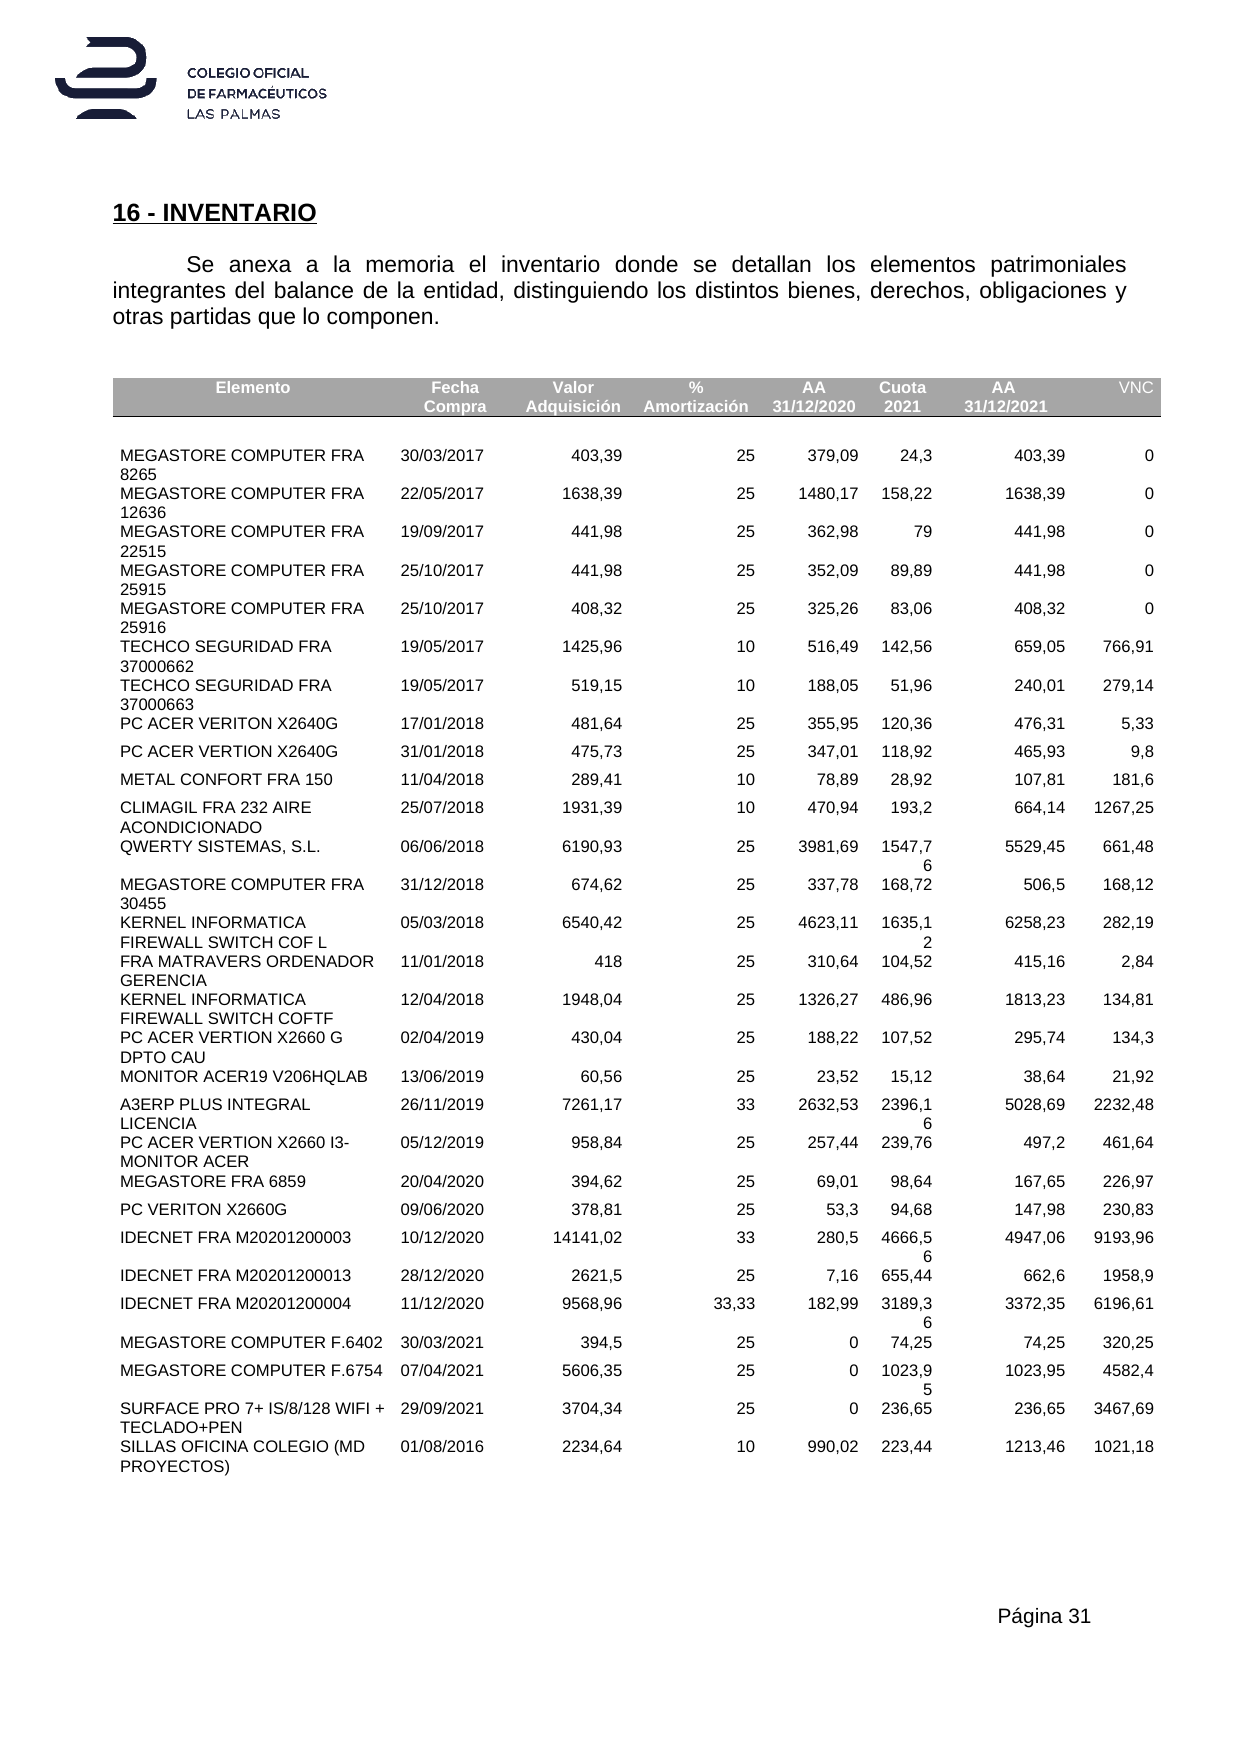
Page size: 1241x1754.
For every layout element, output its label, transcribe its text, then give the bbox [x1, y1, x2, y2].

table_cell 11/01/2018 [393, 952, 517, 990]
table_cell 193,2 [866, 798, 939, 837]
table_cell 662,6 [939, 1266, 1072, 1294]
table_cell 661,48 [1072, 837, 1161, 875]
table_cell 310,64 [762, 952, 866, 990]
table_cell 11/12/2020 [393, 1294, 517, 1332]
table_cell 158,22 [866, 484, 939, 522]
table_cell 120,36 [866, 714, 939, 742]
table_cell PC VERITON X2660G [113, 1200, 393, 1228]
table_cell 22/05/2017 [393, 484, 517, 522]
table_cell 1213,46 [939, 1437, 1072, 1476]
table_cell KERNEL INFORMATICA FIREWALL SWITCH COFTF [113, 990, 393, 1028]
table_cell 25 [629, 742, 762, 770]
table_cell [393, 417, 517, 446]
table_cell [629, 417, 762, 446]
table_cell 07/04/2021 [393, 1361, 517, 1399]
table_cell 06/06/2018 [393, 837, 517, 875]
table_cell 25 [629, 714, 762, 742]
table_cell 282,19 [1072, 913, 1161, 952]
text Se anexa a la memoria el inventario donde se detallan los elementos patrimoniales integrantes del balance de la entidad, distinguiendo los distintos bienes, derechos, obligaciones y otras partidas que lo componen. [112, 251, 1128, 330]
table_cell 15,12 [866, 1067, 939, 1095]
table_cell 441,98 [517, 561, 629, 599]
table_cell 182,99 [762, 1294, 866, 1332]
table_cell 10/12/2020 [393, 1228, 517, 1266]
table_cell 3467,69 [1072, 1399, 1161, 1437]
table_cell 403,39 [517, 446, 629, 484]
table_cell 5529,45 [939, 837, 1072, 875]
table_cell 05/12/2019 [393, 1133, 517, 1171]
table_cell KERNEL INFORMATICA FIREWALL SWITCH COF L [113, 913, 393, 952]
table_cell 408,32 [939, 599, 1072, 637]
table_cell 142,56 [866, 637, 939, 676]
table_cell 461,64 [1072, 1133, 1161, 1171]
table_cell 481,64 [517, 714, 629, 742]
table_cell 10 [629, 770, 762, 798]
table_cell 69,01 [762, 1171, 866, 1199]
table_cell 38,64 [939, 1067, 1072, 1095]
table_cell 4947,06 [939, 1228, 1072, 1266]
table_cell [762, 417, 866, 446]
table_cell 280,5 [762, 1228, 866, 1266]
table_cell 25 [629, 599, 762, 637]
table_cell 441,98 [939, 522, 1072, 561]
table_cell 134,3 [1072, 1028, 1161, 1067]
table_cell 25 [629, 1266, 762, 1294]
table_cell QWERTY SISTEMAS, S.L. [113, 837, 393, 875]
table_cell 2621,5 [517, 1266, 629, 1294]
table_cell MEGASTORE COMPUTER FRA 8265 [113, 446, 393, 484]
table_cell 107,52 [866, 1028, 939, 1067]
table_cell 347,01 [762, 742, 866, 770]
table_cell 25 [629, 1133, 762, 1171]
table_cell 6258,23 [939, 913, 1072, 952]
table_cell 31/01/2018 [393, 742, 517, 770]
table_cell 134,81 [1072, 990, 1161, 1028]
table_cell 0 [762, 1333, 866, 1361]
table_cell 378,81 [517, 1200, 629, 1228]
table_cell 415,16 [939, 952, 1072, 990]
table_cell 289,41 [517, 770, 629, 798]
table_cell 430,04 [517, 1028, 629, 1067]
table_cell 19/05/2017 [393, 676, 517, 714]
table_cell 181,6 [1072, 770, 1161, 798]
table_cell 118,92 [866, 742, 939, 770]
table_cell 355,95 [762, 714, 866, 742]
table_cell 1425,96 [517, 637, 629, 676]
table_cell 98,64 [866, 1171, 939, 1199]
table_cell 4666,56 [866, 1228, 939, 1266]
table_cell 147,98 [939, 1200, 1072, 1228]
table_cell 441,98 [517, 522, 629, 561]
table_cell 4623,11 [762, 913, 866, 952]
table_cell 25 [629, 1200, 762, 1228]
table_cell 21,92 [1072, 1067, 1161, 1095]
table_cell 25/07/2018 [393, 798, 517, 837]
table_cell 230,83 [1072, 1200, 1161, 1228]
table_cell 25 [629, 837, 762, 875]
table_header % Amortización [629, 378, 762, 416]
table_cell 1326,27 [762, 990, 866, 1028]
table_cell 30/03/2017 [393, 446, 517, 484]
table_cell 25/10/2017 [393, 599, 517, 637]
table_cell 990,02 [762, 1437, 866, 1476]
table_cell 9,8 [1072, 742, 1161, 770]
table_cell 94,68 [866, 1200, 939, 1228]
table_cell 476,31 [939, 714, 1072, 742]
table_header Elemento [113, 378, 393, 416]
table_cell 5,33 [1072, 714, 1161, 742]
table_cell 497,2 [939, 1133, 1072, 1171]
table_cell 1023,95 [939, 1361, 1072, 1399]
table_cell 325,26 [762, 599, 866, 637]
table_cell 19/09/2017 [393, 522, 517, 561]
table_cell 337,78 [762, 875, 866, 913]
table_cell 379,09 [762, 446, 866, 484]
table_cell TECHCO SEGURIDAD FRA 37000662 [113, 637, 393, 676]
table_cell 6540,42 [517, 913, 629, 952]
table_header Valor Adquisición [517, 378, 629, 416]
table_cell 25 [629, 484, 762, 522]
table_header VNC [1072, 378, 1161, 416]
table_cell 09/06/2020 [393, 1200, 517, 1228]
table_cell MONITOR ACER19 V206HQLAB [113, 1067, 393, 1095]
table_cell 2,84 [1072, 952, 1161, 990]
table_cell [1072, 417, 1161, 446]
table_cell 25/10/2017 [393, 561, 517, 599]
table_cell 25 [629, 913, 762, 952]
table_cell 31/12/2018 [393, 875, 517, 913]
table_cell PC ACER VERTION X2660 I3-MONITOR ACER [113, 1133, 393, 1171]
table_cell 168,12 [1072, 875, 1161, 913]
table_cell FRA MATRAVERS ORDENADOR GERENCIA [113, 952, 393, 990]
table_cell 1813,23 [939, 990, 1072, 1028]
table_cell 10 [629, 798, 762, 837]
table_cell 9568,96 [517, 1294, 629, 1332]
table_cell IDECNET FRA M20201200004 [113, 1294, 393, 1332]
table_cell A3ERP PLUS INTEGRAL LICENCIA [113, 1095, 393, 1133]
table_cell 1267,25 [1072, 798, 1161, 837]
table_cell 239,76 [866, 1133, 939, 1171]
table_cell 1635,12 [866, 913, 939, 952]
table_cell 0 [762, 1399, 866, 1437]
table_cell [517, 417, 629, 446]
table_cell 33,33 [629, 1294, 762, 1332]
table_cell MEGASTORE COMPUTER FRA 30455 [113, 875, 393, 913]
table_cell 25 [629, 1333, 762, 1361]
table_cell [113, 417, 393, 446]
table_cell 5028,69 [939, 1095, 1072, 1133]
table_cell 0 [1072, 522, 1161, 561]
table_cell 25 [629, 875, 762, 913]
table_cell 506,5 [939, 875, 1072, 913]
table_cell MEGASTORE COMPUTER FRA 22515 [113, 522, 393, 561]
table_cell 394,5 [517, 1333, 629, 1361]
table_cell 104,52 [866, 952, 939, 990]
table_cell 17/01/2018 [393, 714, 517, 742]
table_cell 53,3 [762, 1200, 866, 1228]
table_cell 408,32 [517, 599, 629, 637]
table_cell PC ACER VERITON X2640G [113, 714, 393, 742]
table_cell 0 [762, 1361, 866, 1399]
table_cell 257,44 [762, 1133, 866, 1171]
table_cell 26/11/2019 [393, 1095, 517, 1133]
table_cell 83,06 [866, 599, 939, 637]
table_cell 6196,61 [1072, 1294, 1161, 1332]
table_cell 0 [1072, 561, 1161, 599]
table_cell 3981,69 [762, 837, 866, 875]
table_cell 516,49 [762, 637, 866, 676]
table_cell 223,44 [866, 1437, 939, 1476]
text 16 - INVENTARIO [112, 198, 1128, 227]
table_cell 394,62 [517, 1171, 629, 1199]
table_cell 475,73 [517, 742, 629, 770]
table_cell 3189,36 [866, 1294, 939, 1332]
table_cell 24,3 [866, 446, 939, 484]
table_cell 10 [629, 637, 762, 676]
table_cell 1021,18 [1072, 1437, 1161, 1476]
table_header Fecha Compra [393, 378, 517, 416]
table_cell 664,14 [939, 798, 1072, 837]
table_cell 418 [517, 952, 629, 990]
table_cell 766,91 [1072, 637, 1161, 676]
table_cell 14141,02 [517, 1228, 629, 1266]
table_cell MEGASTORE COMPUTER F.6754 [113, 1361, 393, 1399]
table_cell 10 [629, 1437, 762, 1476]
table_cell 1948,04 [517, 990, 629, 1028]
table_cell 12/04/2018 [393, 990, 517, 1028]
table_cell 29/09/2021 [393, 1399, 517, 1437]
table_cell 25 [629, 990, 762, 1028]
table_cell 465,93 [939, 742, 1072, 770]
table_cell 2396,16 [866, 1095, 939, 1133]
table_cell 226,97 [1072, 1171, 1161, 1199]
table_cell 78,89 [762, 770, 866, 798]
table_cell IDECNET FRA M20201200003 [113, 1228, 393, 1266]
table_header AA 31/12/2020 [762, 378, 866, 416]
table_cell CLIMAGIL FRA 232 AIRE ACONDICIONADO [113, 798, 393, 837]
table_cell [939, 417, 1072, 446]
table_cell 279,14 [1072, 676, 1161, 714]
table_cell 659,05 [939, 637, 1072, 676]
table_cell 79 [866, 522, 939, 561]
table_cell 25 [629, 1171, 762, 1199]
table_cell 11/04/2018 [393, 770, 517, 798]
table_cell 188,05 [762, 676, 866, 714]
table_cell MEGASTORE COMPUTER FRA 25916 [113, 599, 393, 637]
table_cell TECHCO SEGURIDAD FRA 37000663 [113, 676, 393, 714]
table_cell 320,25 [1072, 1333, 1161, 1361]
table_cell 01/08/2016 [393, 1437, 517, 1476]
table_cell 28,92 [866, 770, 939, 798]
table_cell 1638,39 [517, 484, 629, 522]
table_cell 188,22 [762, 1028, 866, 1067]
table_cell MEGASTORE COMPUTER FRA 12636 [113, 484, 393, 522]
table_cell [866, 417, 939, 446]
table_cell MEGASTORE FRA 6859 [113, 1171, 393, 1199]
table_cell 89,89 [866, 561, 939, 599]
table_cell 9193,96 [1072, 1228, 1161, 1266]
table_cell 107,81 [939, 770, 1072, 798]
table_cell 470,94 [762, 798, 866, 837]
table_cell 02/04/2019 [393, 1028, 517, 1067]
table_cell 352,09 [762, 561, 866, 599]
table_cell 441,98 [939, 561, 1072, 599]
table_cell 23,52 [762, 1067, 866, 1095]
table_cell 3704,34 [517, 1399, 629, 1437]
table_cell 236,65 [866, 1399, 939, 1437]
table_cell SURFACE PRO 7+ IS/8/128 WIFI + TECLADO+PEN [113, 1399, 393, 1437]
table_cell 362,98 [762, 522, 866, 561]
table_cell 0 [1072, 599, 1161, 637]
table_cell MEGASTORE COMPUTER FRA 25915 [113, 561, 393, 599]
table_cell 958,84 [517, 1133, 629, 1171]
table_cell 25 [629, 1361, 762, 1399]
table_cell SILLAS OFICINA COLEGIO (MD PROYECTOS) [113, 1437, 393, 1476]
table_cell 13/06/2019 [393, 1067, 517, 1095]
table_cell 30/03/2021 [393, 1333, 517, 1361]
table_cell 25 [629, 952, 762, 990]
table_cell 05/03/2018 [393, 913, 517, 952]
table_cell 25 [629, 522, 762, 561]
table_cell 28/12/2020 [393, 1266, 517, 1294]
table_cell 1931,39 [517, 798, 629, 837]
table_cell 2232,48 [1072, 1095, 1161, 1133]
table_cell 403,39 [939, 446, 1072, 484]
table_cell 60,56 [517, 1067, 629, 1095]
table_cell MEGASTORE COMPUTER F.6402 [113, 1333, 393, 1361]
table_cell 7,16 [762, 1266, 866, 1294]
table_cell 7261,17 [517, 1095, 629, 1133]
table_cell 486,96 [866, 990, 939, 1028]
table_cell 4582,4 [1072, 1361, 1161, 1399]
table_cell 25 [629, 561, 762, 599]
table_cell PC ACER VERTION X2660 G DPTO CAU [113, 1028, 393, 1067]
table_cell 25 [629, 446, 762, 484]
table_cell 1638,39 [939, 484, 1072, 522]
table_cell 2632,53 [762, 1095, 866, 1133]
table_cell 1958,9 [1072, 1266, 1161, 1294]
table_cell 674,62 [517, 875, 629, 913]
table_cell METAL CONFORT FRA 150 [113, 770, 393, 798]
table_cell 51,96 [866, 676, 939, 714]
table_cell 33 [629, 1228, 762, 1266]
table_header Cuota 2021 [866, 378, 939, 416]
table_cell 19/05/2017 [393, 637, 517, 676]
table_cell 10 [629, 676, 762, 714]
table_cell 0 [1072, 446, 1161, 484]
table_cell 33 [629, 1095, 762, 1133]
table_cell 1480,17 [762, 484, 866, 522]
table_cell 3372,35 [939, 1294, 1072, 1332]
table_cell 2234,64 [517, 1437, 629, 1476]
table_cell 1023,95 [866, 1361, 939, 1399]
table_cell 25 [629, 1067, 762, 1095]
table_cell 74,25 [939, 1333, 1072, 1361]
table_cell 1547,76 [866, 837, 939, 875]
table_cell IDECNET FRA M20201200013 [113, 1266, 393, 1294]
table_cell 6190,93 [517, 837, 629, 875]
table_cell 168,72 [866, 875, 939, 913]
table_cell 240,01 [939, 676, 1072, 714]
table_cell 5606,35 [517, 1361, 629, 1399]
table_cell 295,74 [939, 1028, 1072, 1067]
table_cell 519,15 [517, 676, 629, 714]
table_cell 20/04/2020 [393, 1171, 517, 1199]
table_cell PC ACER VERTION X2640G [113, 742, 393, 770]
table_cell 25 [629, 1399, 762, 1437]
table_cell 236,65 [939, 1399, 1072, 1437]
table_cell 25 [629, 1028, 762, 1067]
table_cell 0 [1072, 484, 1161, 522]
table_header AA 31/12/2021 [939, 378, 1072, 416]
table_cell 74,25 [866, 1333, 939, 1361]
table_cell 167,65 [939, 1171, 1072, 1199]
table_cell 655,44 [866, 1266, 939, 1294]
